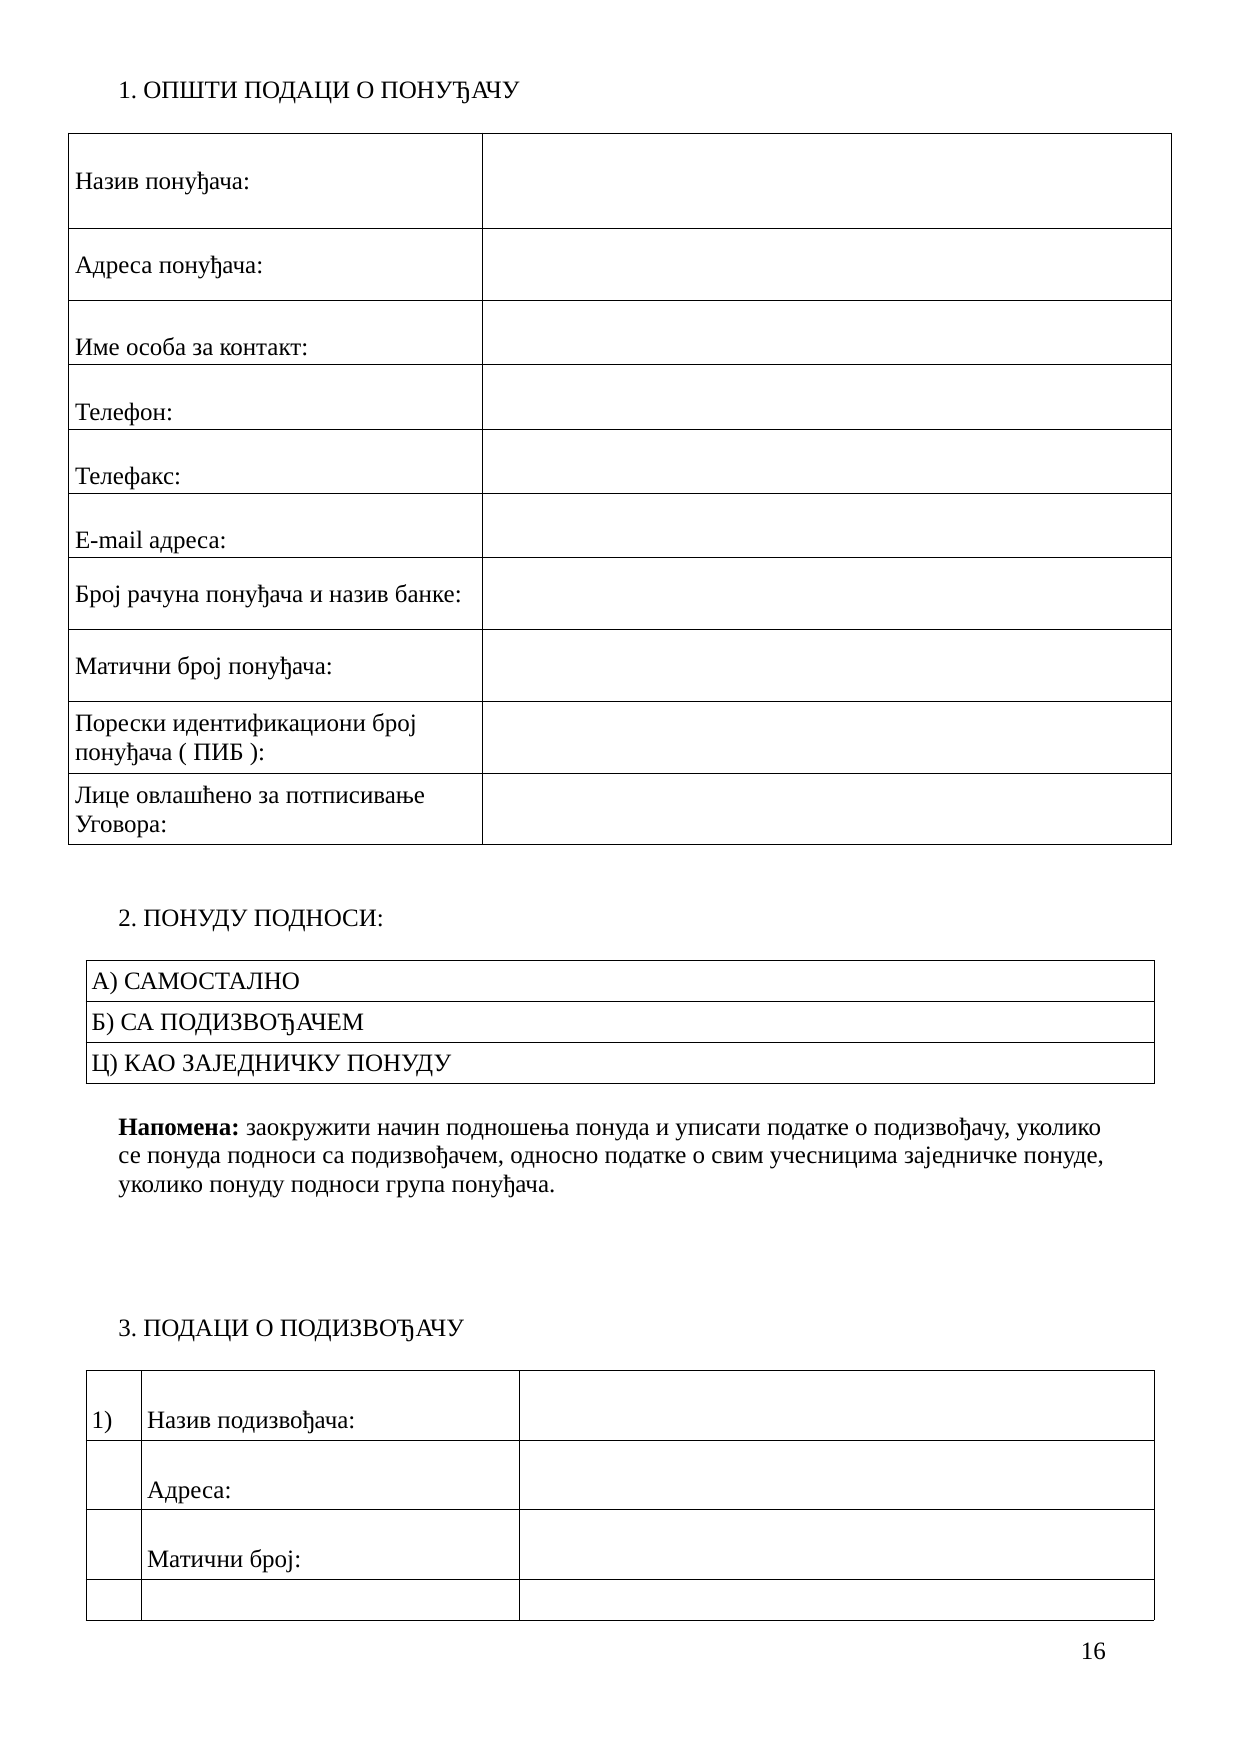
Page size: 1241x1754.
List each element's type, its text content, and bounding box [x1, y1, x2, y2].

table_header [520, 1371, 1154, 1440]
table_cell Матични број: [142, 1510, 519, 1579]
table_cell Адреса: [142, 1441, 519, 1509]
table_cell Телефон: [69, 365, 482, 428]
text Напомена: заокружити начин подношења понуда и уписати податке о подизвођачу, уколико се понуда подноси са подизвођачем, односно податке о свим учесницима заједничке понуде, уколико понуду подноси група понуђача. [118, 1112, 1122, 1198]
table_header А) САМОСТАЛНО [87, 961, 1154, 1001]
text 1. ОПШТИ ПОДАЦИ О ПОНУЂАЧУ [118, 75, 1122, 104]
table_cell [87, 1510, 141, 1579]
table_cell [87, 1580, 141, 1619]
table_cell Порески идентификациони број понуђача ( ПИБ ): [69, 702, 482, 772]
text 3. ПОДАЦИ О ПОДИЗВОЂАЧУ [118, 1313, 1122, 1342]
table_cell [520, 1580, 1154, 1619]
table_cell Ц) КАО ЗАЈЕДНИЧКУ ПОНУДУ [87, 1043, 1154, 1082]
table_header [483, 134, 1171, 228]
table_header Назив подизвођача: [142, 1371, 519, 1440]
table_cell [483, 365, 1171, 428]
text 2. ПОНУДУ ПОДНОСИ: [118, 903, 1122, 931]
table_cell [483, 702, 1171, 772]
table_cell [520, 1510, 1154, 1579]
table_cell [87, 1441, 141, 1509]
table_cell Матични број понуђача: [69, 630, 482, 701]
table_cell E-mail адреса: [69, 494, 482, 557]
table_cell [483, 494, 1171, 557]
table_cell [520, 1441, 1154, 1509]
table_cell [483, 774, 1171, 844]
table_cell Име особа за контакт: [69, 301, 482, 364]
table_cell Лице овлашћено за потписивање Уговора: [69, 774, 482, 844]
table_cell Телефакс: [69, 430, 482, 493]
table_cell [483, 229, 1171, 300]
table_header 1) [87, 1371, 141, 1440]
table_cell [483, 630, 1171, 701]
table_cell [483, 430, 1171, 493]
table_cell [142, 1580, 519, 1619]
table_cell [483, 301, 1171, 364]
table_cell Број рачуна понуђача и назив банке: [69, 558, 482, 629]
table_cell [483, 558, 1171, 629]
table_cell Адреса понуђача: [69, 229, 482, 300]
table_cell Б) СА ПОДИЗВОЂАЧЕМ [87, 1002, 1154, 1042]
table_header Назив понуђача: [69, 134, 482, 228]
